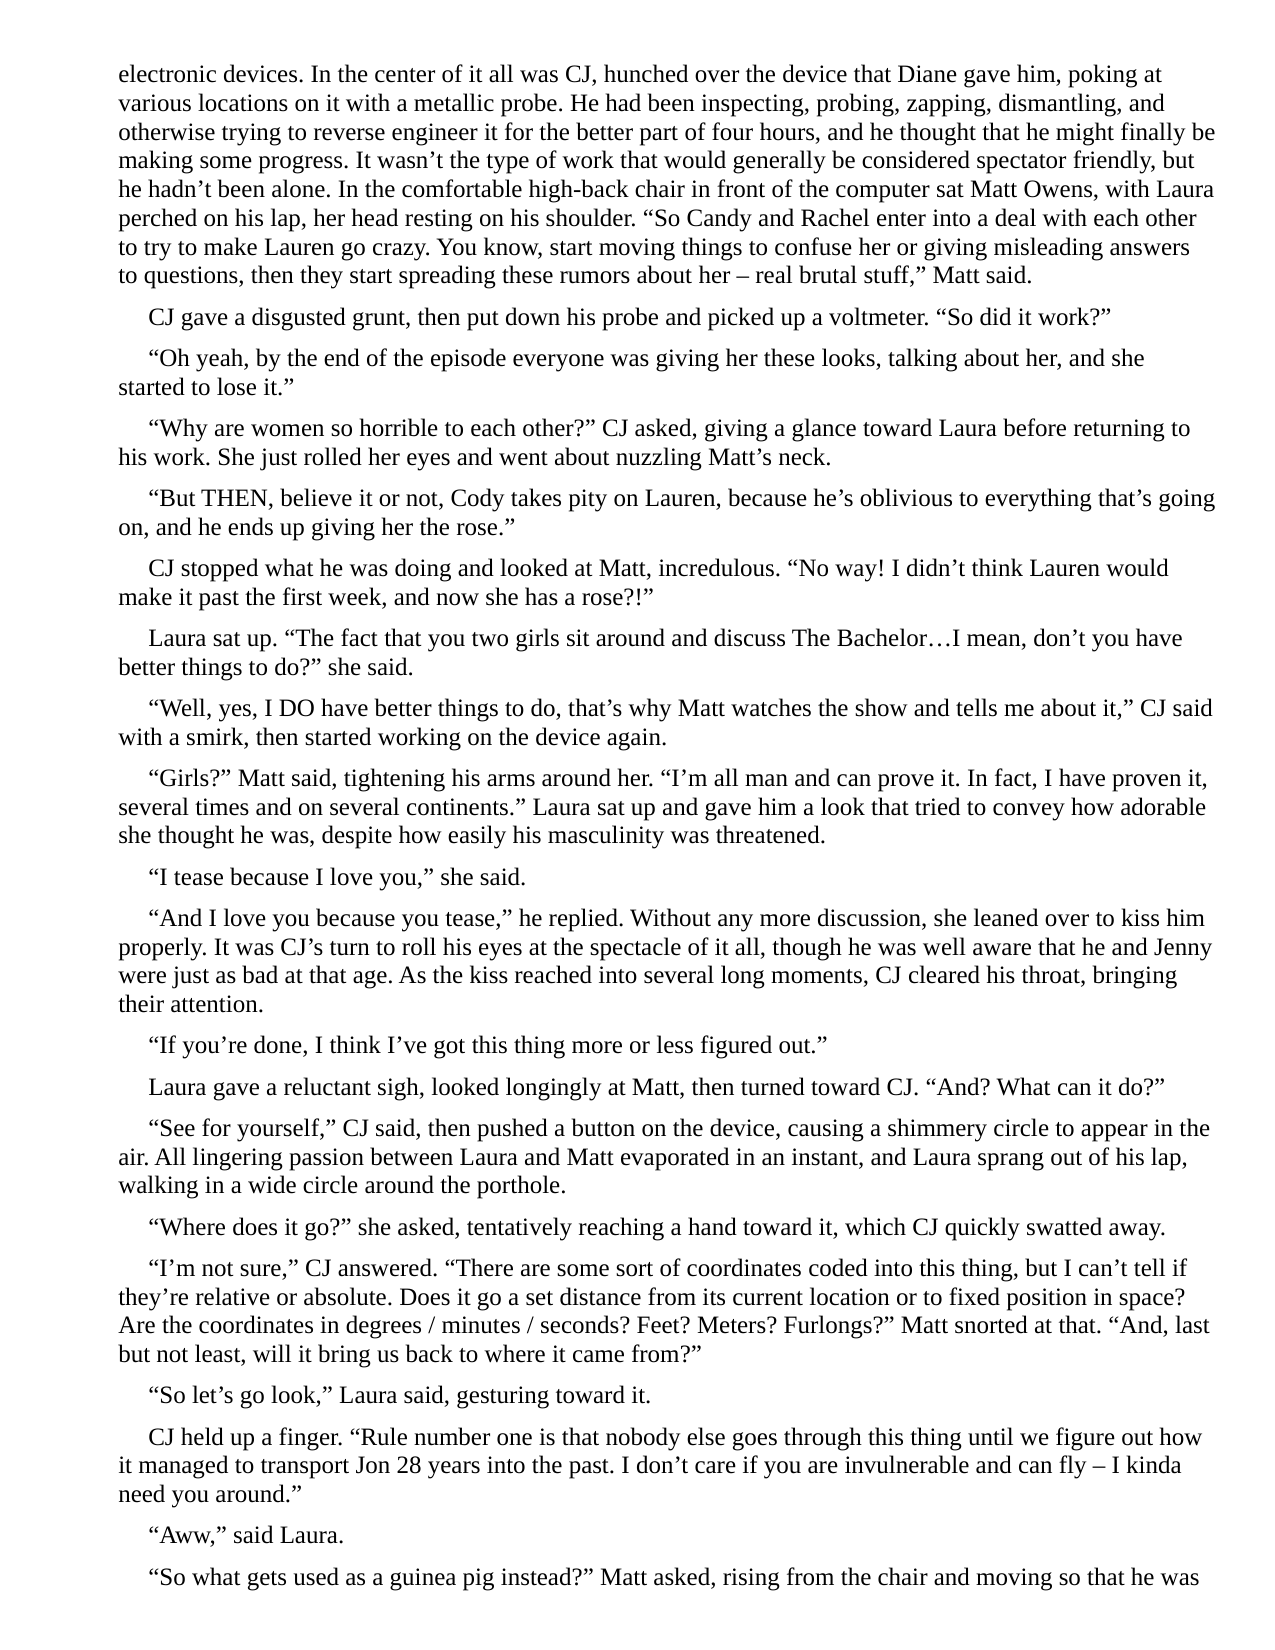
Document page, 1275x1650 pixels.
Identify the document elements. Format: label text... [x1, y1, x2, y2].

text “See for yourself,” CJ said, then pushed a button on the device, causing a shimmery circle to appear in the air. All lingering passion between Laura and Matt evaporated in an instant, and Laura sprang out of his lap, walking in a wide circle around the porthole. [118, 1113, 1216, 1199]
text “Why are women so horrible to each other?” CJ asked, giving a glance toward Laura before returning to his work. She just rolled her eyes and went about nuzzling Matt’s neck. [118, 413, 1216, 470]
text CJ held up a finger. “Rule number one is that nobody else goes through this thing until we figure out how it managed to transport Jon 28 years into the past. I don’t care if you are invulnerable and can fly – I kinda need you around.” [118, 1422, 1216, 1508]
text “If you’re done, I think I’ve got this thing more or less figured out.” [118, 1030, 1216, 1059]
text Laura sat up. “The fact that you two girls sit around and discuss The Bachelor…I mean, don’t you have better things to do?” she said. [118, 623, 1216, 680]
text “But THEN, believe it or not, Cody takes pity on Lauren, because he’s oblivious to everything that’s going on, and he ends up giving her the rose.” [118, 483, 1216, 540]
text “Aww,” said Laura. [118, 1520, 1216, 1549]
text “So let’s go look,” Laura said, gesturing toward it. [118, 1380, 1216, 1409]
text “Where does it go?” she asked, tentatively reaching a hand toward it, which CJ quickly swatted away. [118, 1212, 1216, 1240]
text “I tease because I love you,” she said. [118, 862, 1216, 890]
text Laura gave a reluctant sigh, looked longingly at Matt, then turned toward CJ. “And? What can it do?” [118, 1072, 1216, 1100]
text electronic devices. In the center of it all was CJ, hunched over the device that Diane gave him, poking at various locations on it with a metallic probe. He had been inspecting, probing, zapping, dismantling, and otherwise trying to reverse engineer it for the better part of four hours, and he thought that he might finally be making some progress. It wasn’t the type of work that would generally be considered spectator friendly, but he hadn’t been alone. In the comfortable high-back chair in front of the computer sat Matt Owens, with Laura perched on his lap, her head resting on his shoulder. “So Candy and Rachel enter into a deal with each other to try to make Lauren go crazy. You know, start moving things to confuse her or giving misleading answers to questions, then they start spreading these rumors about her – real brutal stuff,” Matt said. [118, 59, 1216, 289]
text “Well, yes, I DO have better things to do, that’s why Matt watches the show and tells me about it,” CJ said with a smirk, then started working on the device again. [118, 693, 1216, 750]
text CJ stopped what he was doing and looked at Matt, incredulous. “No way! I didn’t think Lauren would make it past the first week, and now she has a rose?!” [118, 553, 1216, 610]
text “So what gets used as a guinea pig instead?” Matt asked, rising from the chair and moving so that he was [118, 1562, 1216, 1590]
text “And I love you because you tease,” he replied. Without any more discussion, she leaned over to kiss him properly. It was CJ’s turn to roll his eyes at the spectacle of it all, though he was well aware that he and Jenny were just as bad at that age. As the kiss reached into several long moments, CJ cleared his throat, bringing their attention. [118, 903, 1216, 1018]
text CJ gave a disgusted grunt, then put down his probe and picked up a voltmeter. “So did it work?” [118, 302, 1216, 330]
text “Oh yeah, by the end of the episode everyone was giving her these looks, talking about her, and she started to lose it.” [118, 343, 1216, 400]
text “I’m not sure,” CJ answered. “There are some sort of coordinates coded into this thing, but I can’t tell if they’re relative or absolute. Does it go a set distance from its current location or to fixed position in space? Are the coordinates in degrees / minutes / seconds? Feet? Meters? Furlongs?” Matt snorted at that. “And, last but not least, will it bring us back to where it came from?” [118, 1253, 1216, 1368]
text “Girls?” Matt said, tightening his arms around her. “I’m all man and can prove it. In fact, I have proven it, several times and on several continents.” Laura sat up and gave him a look that tried to convey how adorable she thought he was, despite how easily his masculinity was threatened. [118, 763, 1216, 849]
